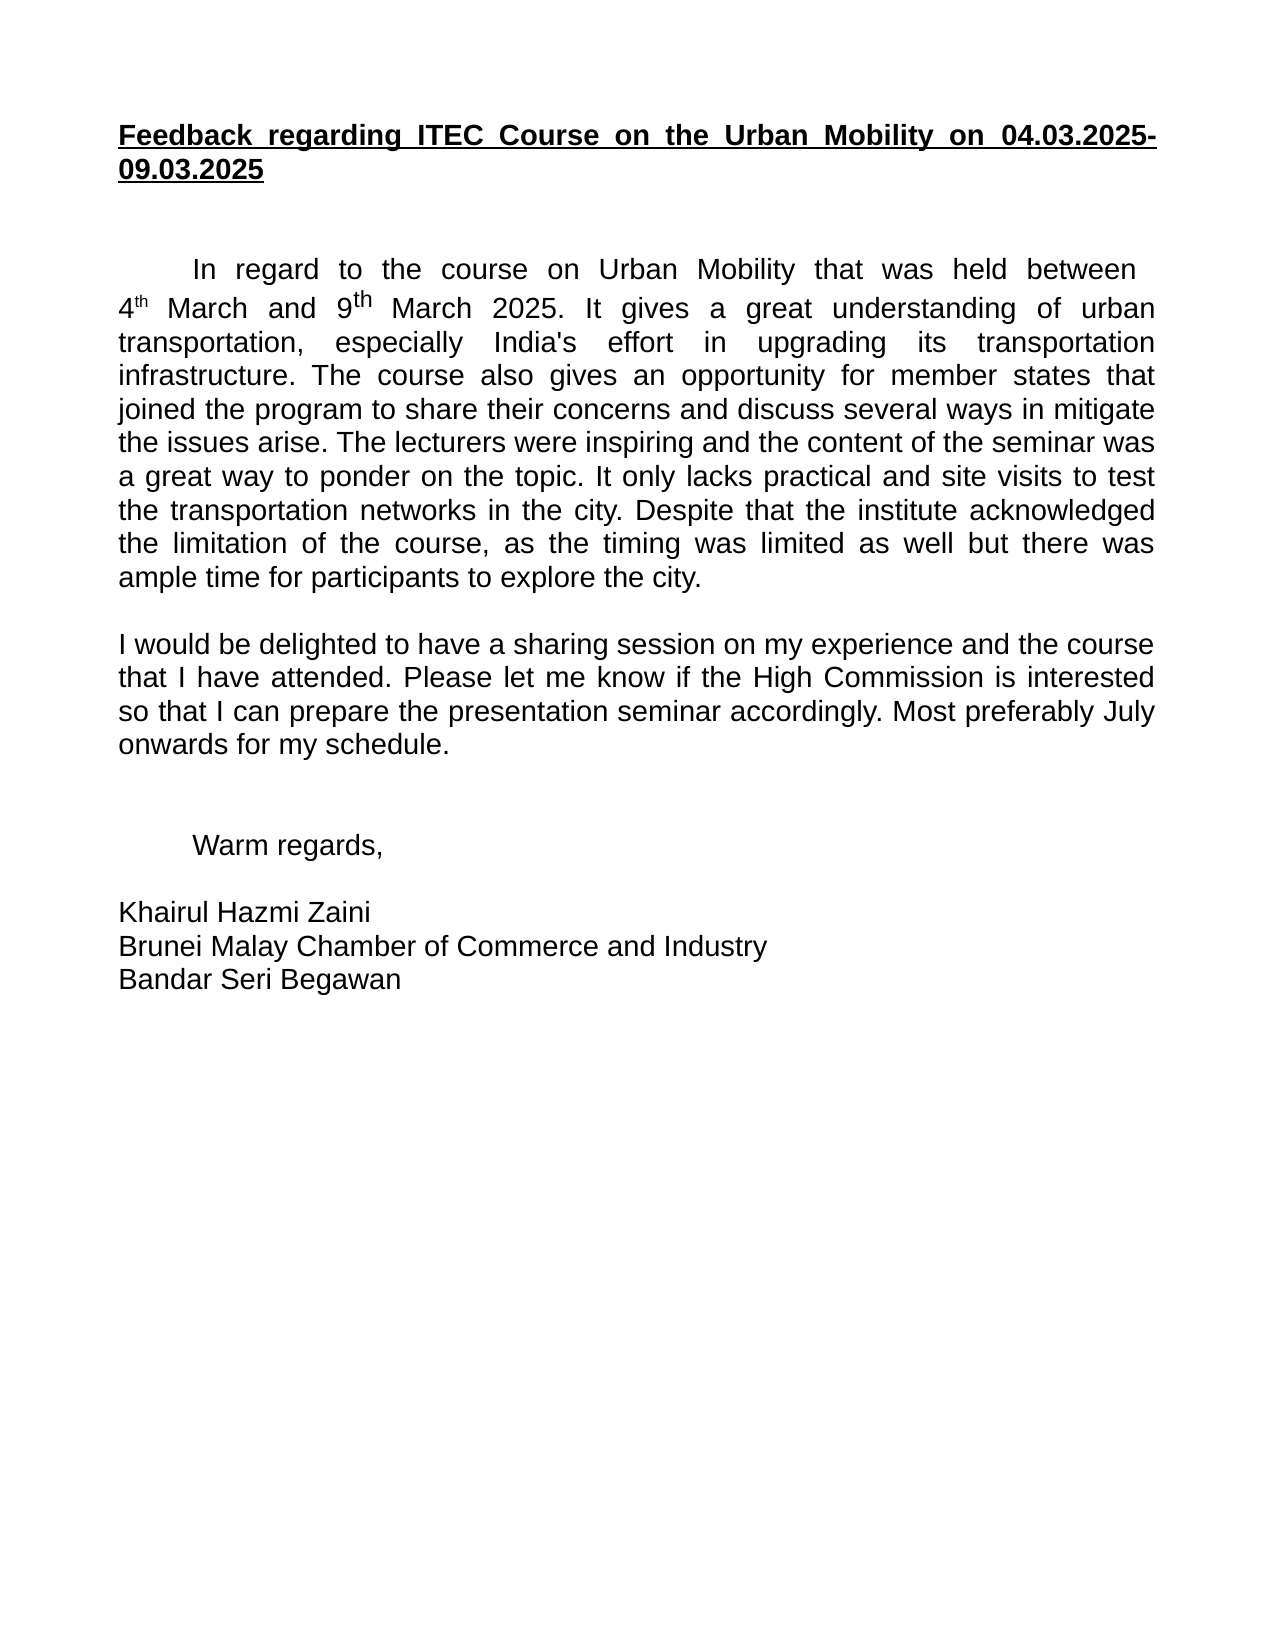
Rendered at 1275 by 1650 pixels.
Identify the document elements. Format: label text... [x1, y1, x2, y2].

text In regard to the course on Urban Mobility that was held between 4th March and 9th March 2025. It gives a great understanding of urban transportation, especially India's effort in upgrading its transportation infrastructure. The course also gives an opportunity for member states that joined the program to share their concerns and discuss several ways in mitigate the issues arise. The lecturers were inspiring and the content of the seminar was a great way to ponder on the topic. It only lacks practical and site visits to test the transportation networks in the city. Despite that the institute acknowledged the limitation of the course, as the timing was limited as well but there was ample time for participants to explore the city. [118, 252, 1157, 593]
text I would be delighted to have a sharing session on my experience and the course that I have attended. Please let me know if the High Commission is interested so that I can prepare the presentation seminar accordingly. Most preferably July onwards for my schedule. [118, 627, 1157, 761]
text Brunei Malay Chamber of Commerce and Industry [118, 929, 1157, 962]
text 09.03.2025 [118, 149, 1157, 185]
text Bandar Seri Begawan [118, 962, 1157, 996]
text Khairul Hazmi Zaini [118, 895, 1157, 929]
text Feedback regarding ITEC Course on the Urban Mobility on 04.03.2025- [118, 118, 1157, 147]
text Warm regards, [118, 828, 1157, 862]
